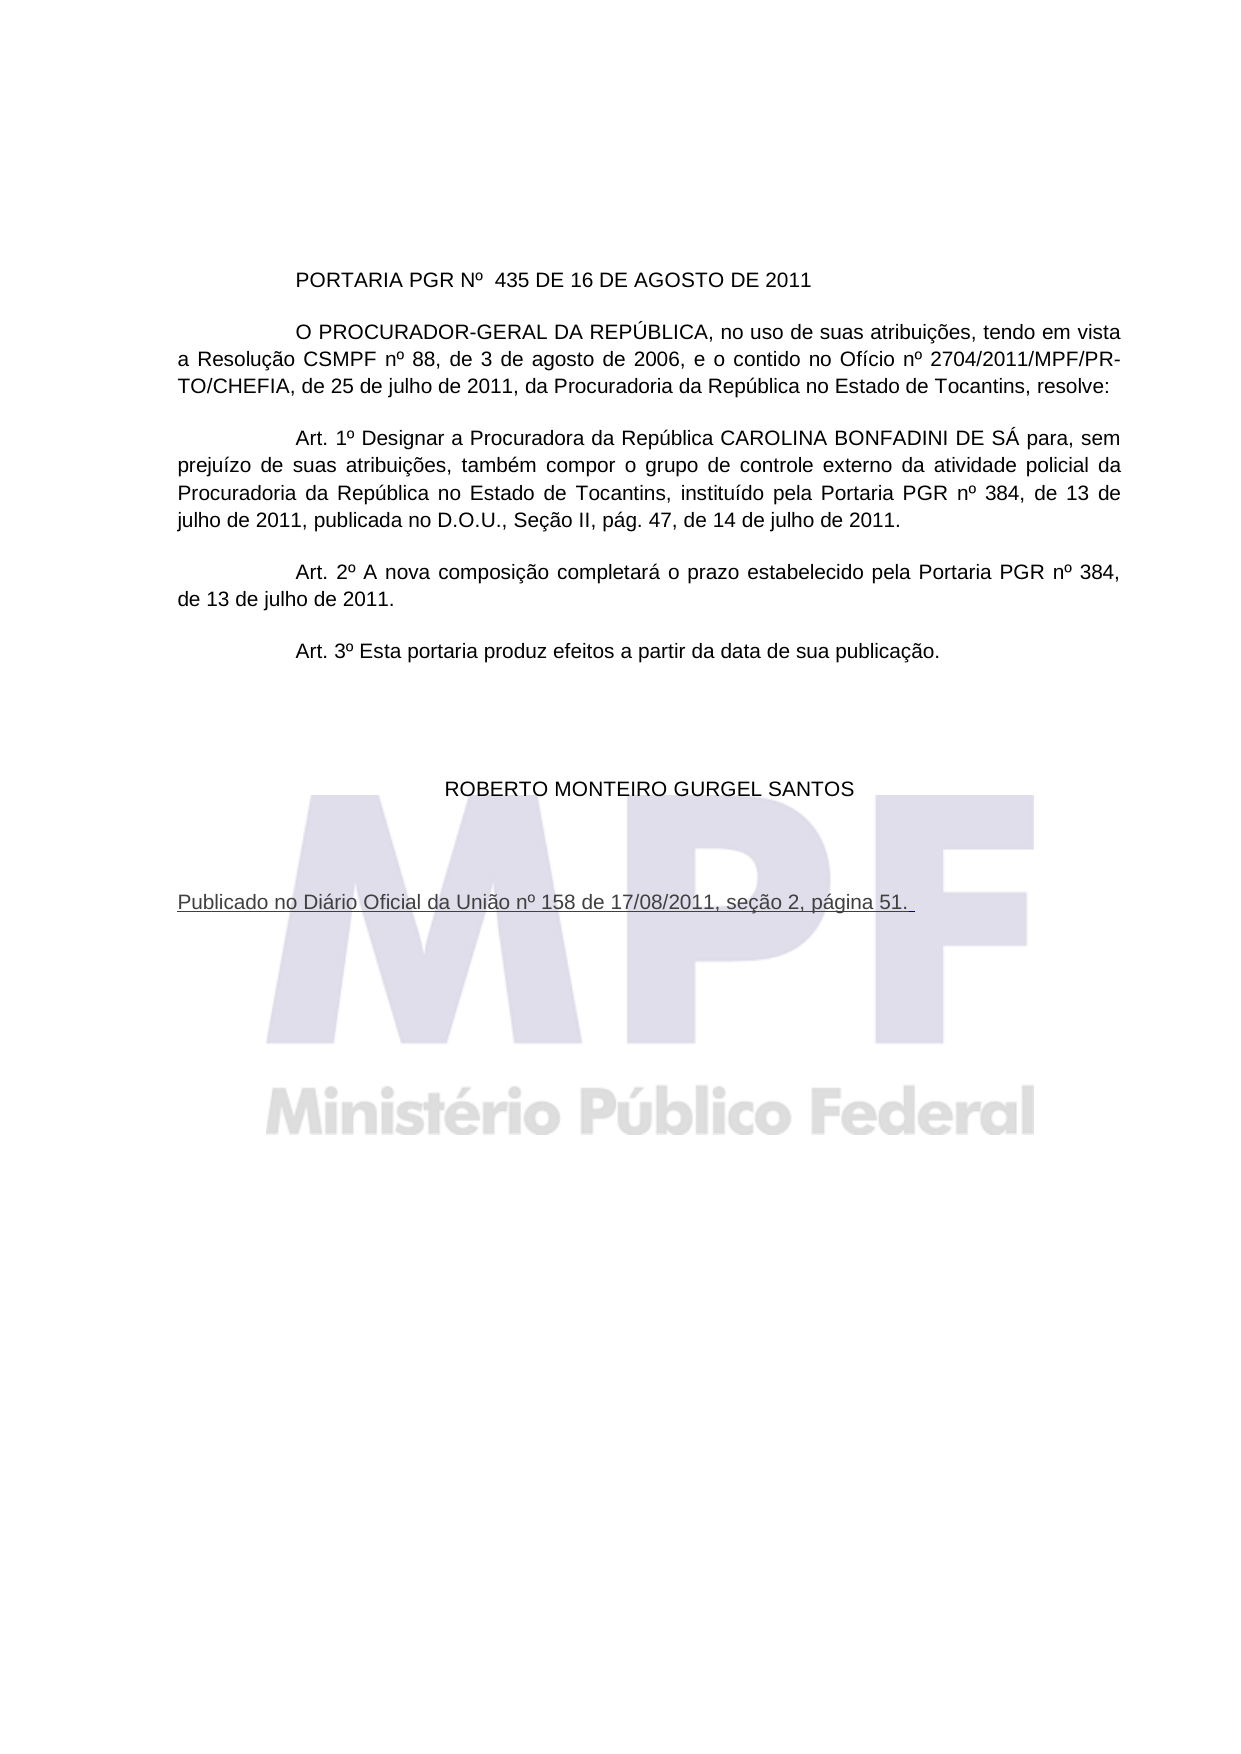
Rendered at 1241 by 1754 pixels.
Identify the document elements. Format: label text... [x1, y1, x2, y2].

text Art. 3º Esta portaria produz efeitos a partir da data de sua publicação. [177, 637, 1122, 664]
text O PROCURADOR-GERAL DA REPÚBLICA, no uso de suas atribuições, tendo em vista a Resolução CSMPF nº 88, de 3 de agosto de 2006, e o contido no Ofício nº 2704/2011/MPF/PR-TO/CHEFIA, de 25 de julho de 2011, da Procuradoria da República no Estado de Tocantins, resolve: [177, 318, 1122, 399]
picture [266, 914, 1034, 1136]
text Publicado no Diário Oficial da União nº 158 de 17/08/2011, seção 2, página 51. [177, 890, 1122, 914]
text Art. 1º Designar a Procuradora da República CAROLINA BONFADINI DE SÁ para, sem prejuízo de suas atribuições, também compor o grupo de controle externo da atividade policial da Procuradoria da República no Estado de Tocantins, instituído pela Portaria PGR nº 384, de 13 de julho de 2011, publicada no D.O.U., Seção II, pág. 47, de 14 de julho de 2011. [177, 424, 1122, 532]
picture [266, 801, 1034, 890]
text ROBERTO MONTEIRO GURGEL SANTOS [177, 777, 1122, 801]
text PORTARIA PGR Nº 435 DE 16 DE AGOSTO DE 2011 [177, 266, 1122, 293]
text Art. 2º A nova composição completará o prazo estabelecido pela Portaria PGR nº 384, de 13 de julho de 2011. [177, 557, 1122, 612]
